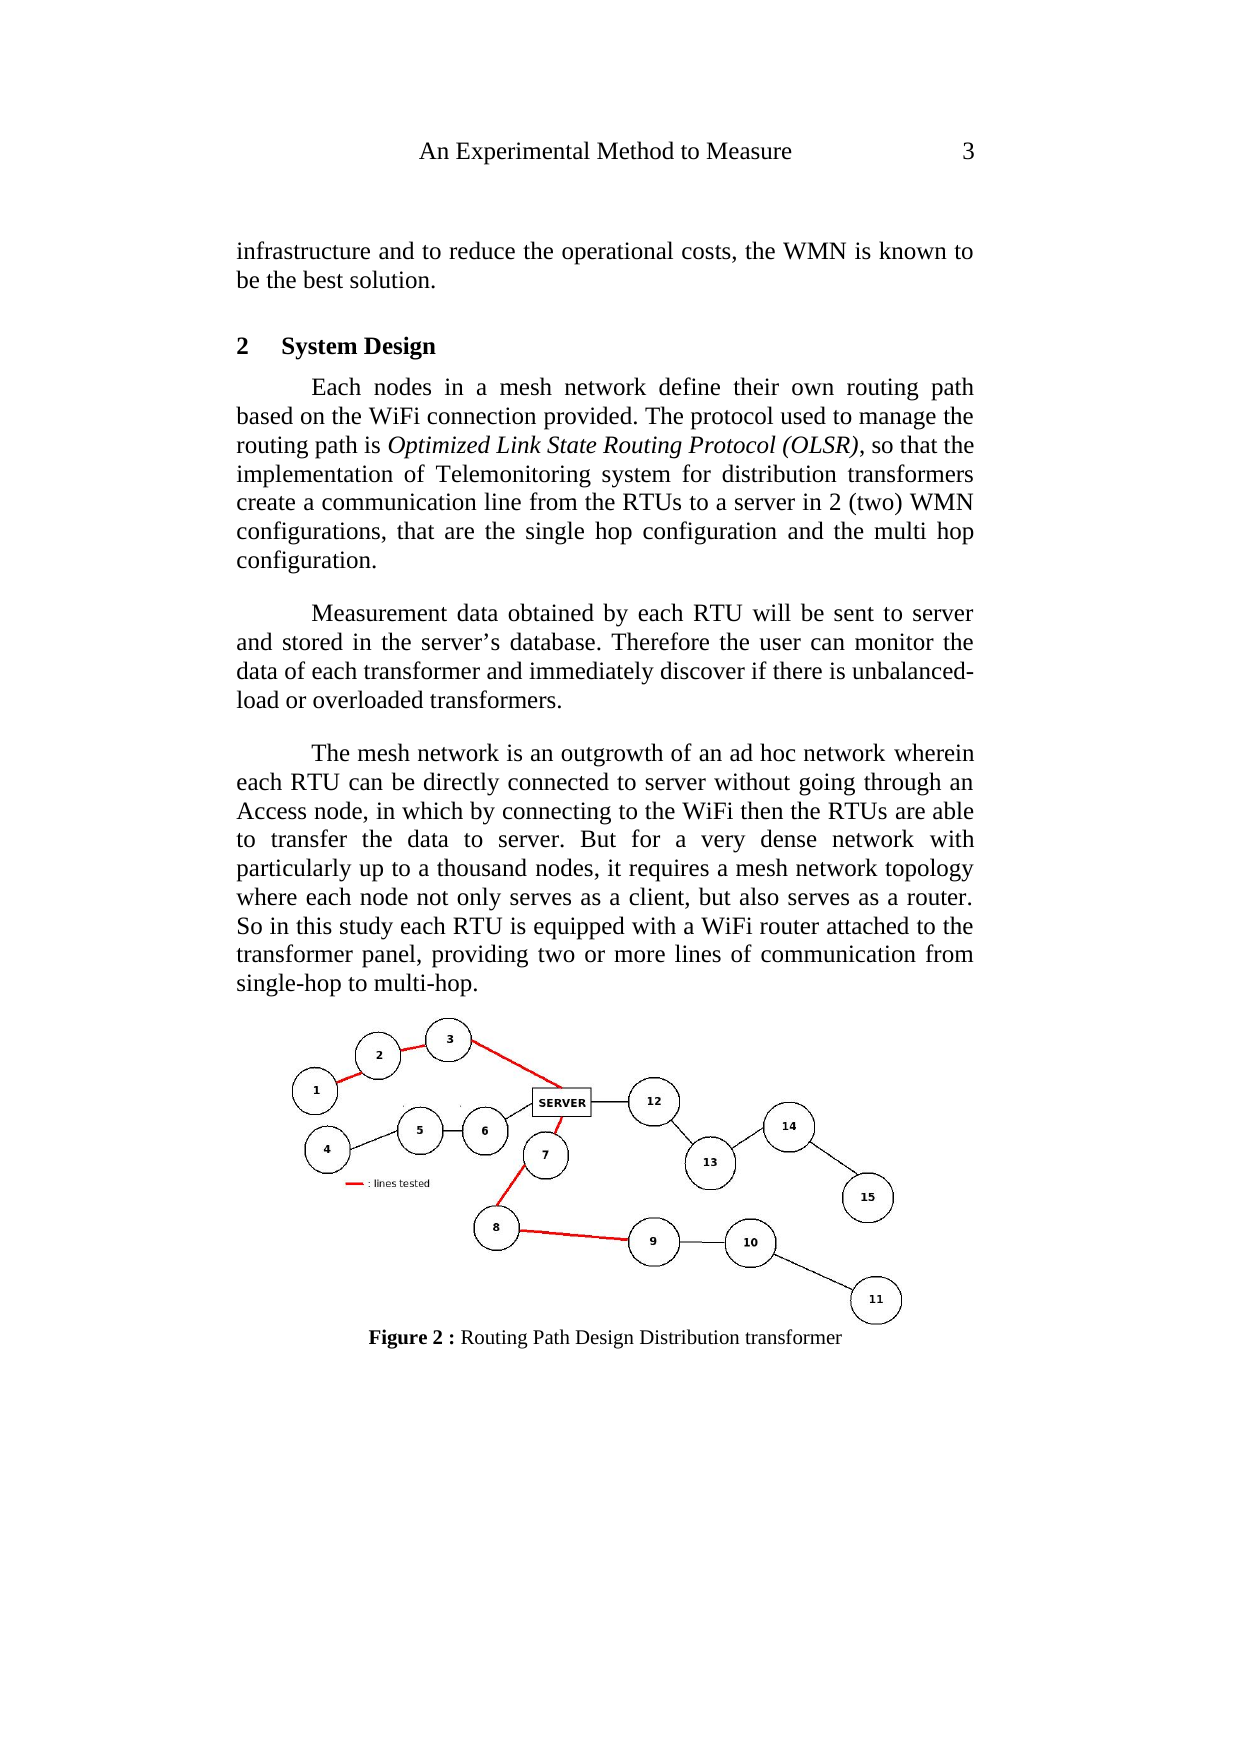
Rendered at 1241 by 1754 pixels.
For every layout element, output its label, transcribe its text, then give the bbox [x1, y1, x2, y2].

text The mesh network is an outgrowth of an ad hoc network wherein each RTU can be directly connected to server without going through an Access node, in which by connecting to the WiFi then the RTUs are able to transfer the data to server. But for a very dense network with particularly up to a thousand nodes, it requires a mesh network topology where each node not only serves as a client, but also serves as a router. So in this study each RTU is equipped with a WiFi router attached to the transformer panel, providing two or more lines of communication from single-hop to multi-hop. [236, 738, 974, 997]
text infrastructure and to reduce the operational costs, the WMN is known to be the best solution. [236, 236, 974, 294]
text Figure 2 : Routing Path Design Distribution transformer [236, 1022, 974, 1349]
subtitle System Design [236, 331, 974, 360]
picture [291, 1017, 903, 1325]
text Measurement data obtained by each RTU will be sent to server and stored in the server’s database. Therefore the user can monitor the data of each transformer and immediately discover if there is unbalanced-load or overloaded transformers. [236, 598, 974, 713]
text Each nodes in a mesh network define their own routing path based on the WiFi connection provided. The protocol used to manage the routing path is Optimized Link State Routing Protocol (OLSR), so that the implementation of Telemonitoring system for distribution transformers create a communication line from the RTUs to a server in 2 (two) WMN configurations, that are the single hop configuration and the multi hop configuration. [236, 372, 974, 574]
